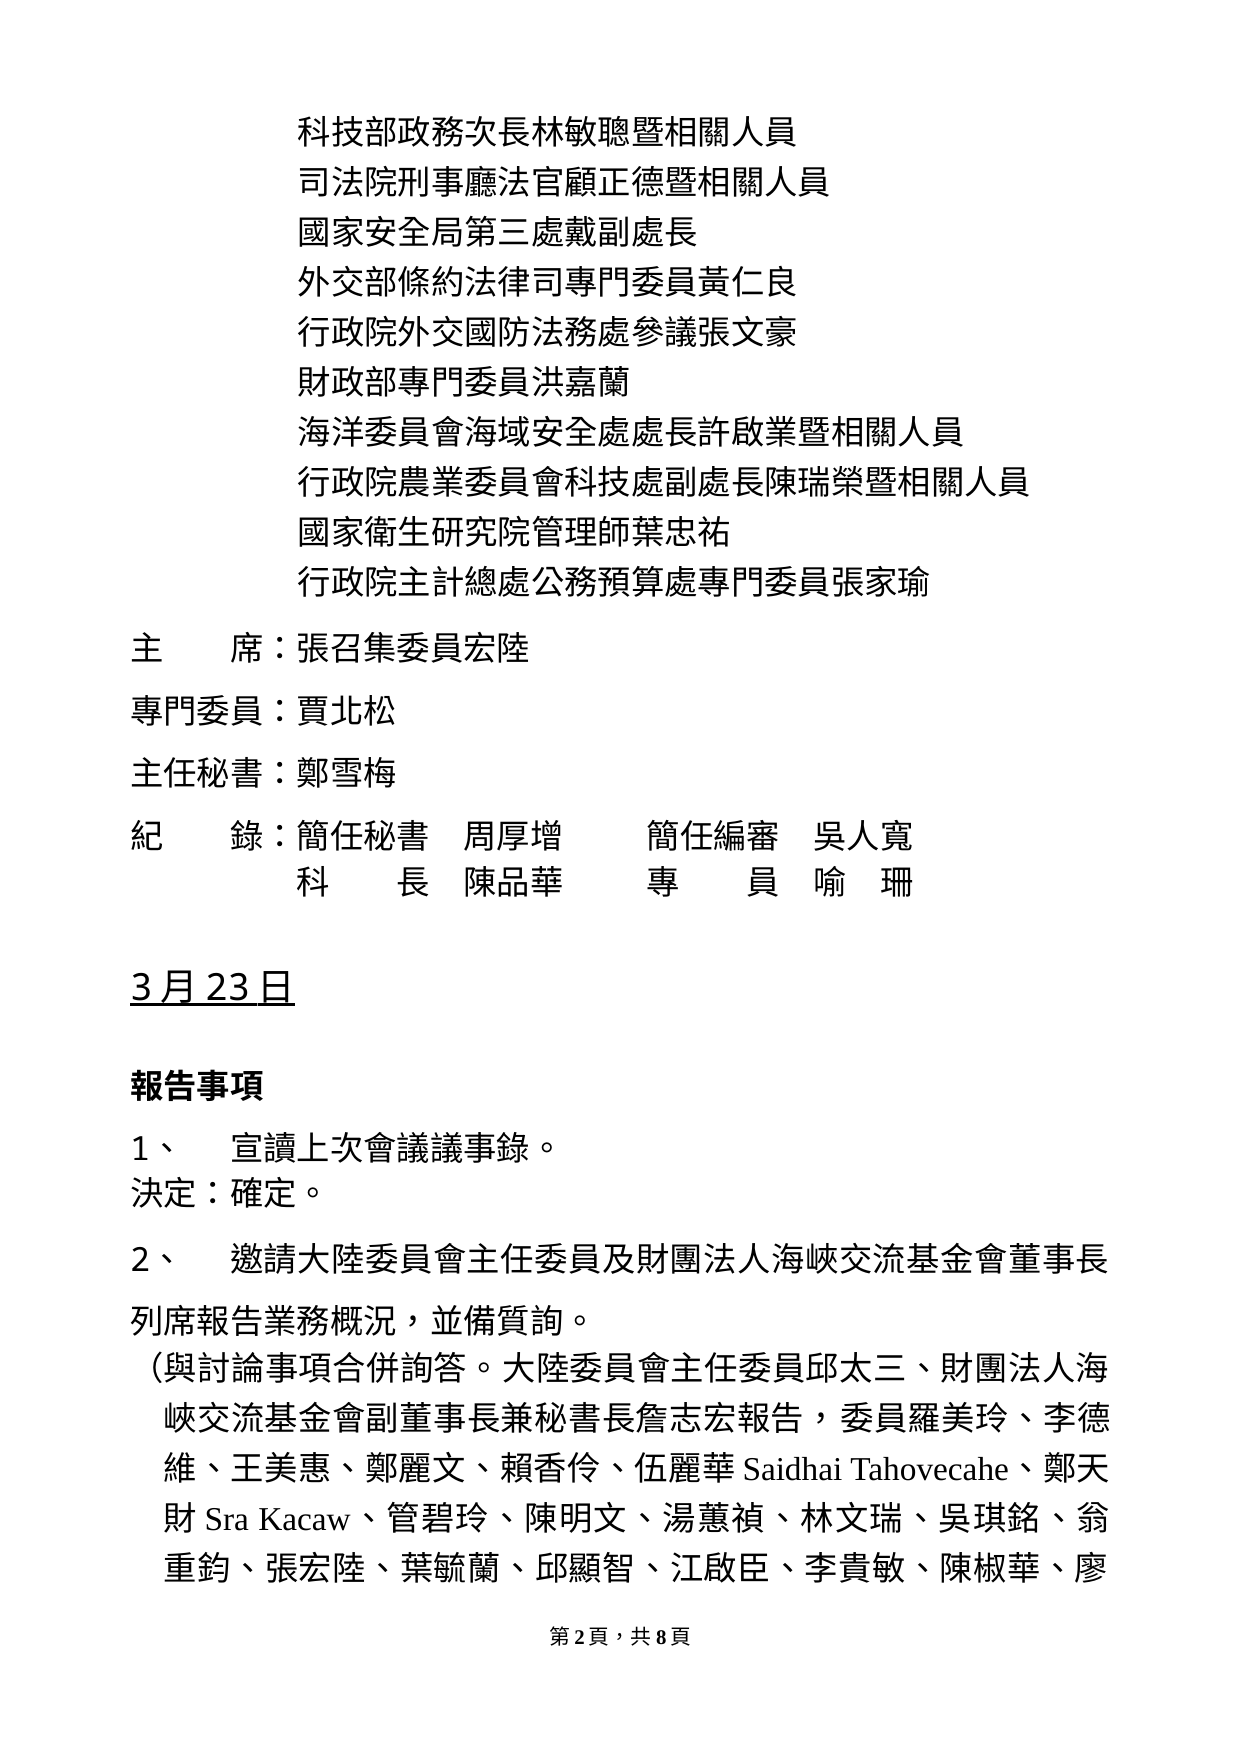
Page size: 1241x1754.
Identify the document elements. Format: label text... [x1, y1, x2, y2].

text 科 長 陳品華 專 員 喻 珊 [130, 854, 1222, 904]
text 報告事項 [130, 1042, 1110, 1104]
text 主 席：張召集委員宏陸 [130, 604, 1110, 667]
text （與討論事項合併詢答。大陸委員會主任委員邱太三、財團法人海峽交流基金會副董事長兼秘書長詹志宏報告，委員羅美玲、李德維、王美惠、鄭麗文、賴香伶、伍麗華Saidhai Tahovecahe、鄭天財Sra Kacaw、管碧玲、陳明文、湯蕙禎、林文瑞、吳琪銘、翁重鈞、張宏陸、葉毓蘭、邱顯智、江啟臣、李貴敏、陳椒華、廖 [130, 1340, 1110, 1590]
text 外交部條約法律司專門委員黃仁良 [297, 254, 1137, 304]
text 決定：確定。 [130, 1167, 1116, 1215]
text 國家衛生研究院管理師葉忠祐 [297, 504, 1137, 554]
list 邀請大陸委員會主任委員及財團法人海峽交流基金會董事長列席報告業務概況，並備質詢。 [130, 1215, 1112, 1340]
text 3月23日 [130, 942, 1110, 1004]
list 宣讀上次會議議事錄。 [130, 1104, 1112, 1167]
text 海洋委員會海域安全處處長許啟業暨相關人員 [297, 404, 1137, 454]
text 紀 錄：簡任秘書 周厚增 簡任編審 吳人寬 [130, 792, 1222, 854]
text 行政院農業委員會科技處副處長陳瑞榮暨相關人員 [297, 454, 1137, 504]
text 主任秘書：鄭雪梅 [130, 729, 1222, 792]
text 財政部專門委員洪嘉蘭 [297, 354, 1137, 404]
text 國家安全局第三處戴副處長 [297, 204, 1137, 254]
text 行政院外交國防法務處參議張文豪 [297, 304, 1137, 354]
text 行政院主計總處公務預算處專門委員張家瑜 [297, 554, 1137, 604]
text 科技部政務次長林敏聰暨相關人員 [297, 104, 1137, 154]
text 司法院刑事廳法官顧正德暨相關人員 [297, 154, 1137, 204]
text 專門委員：賈北松 [130, 667, 1222, 729]
